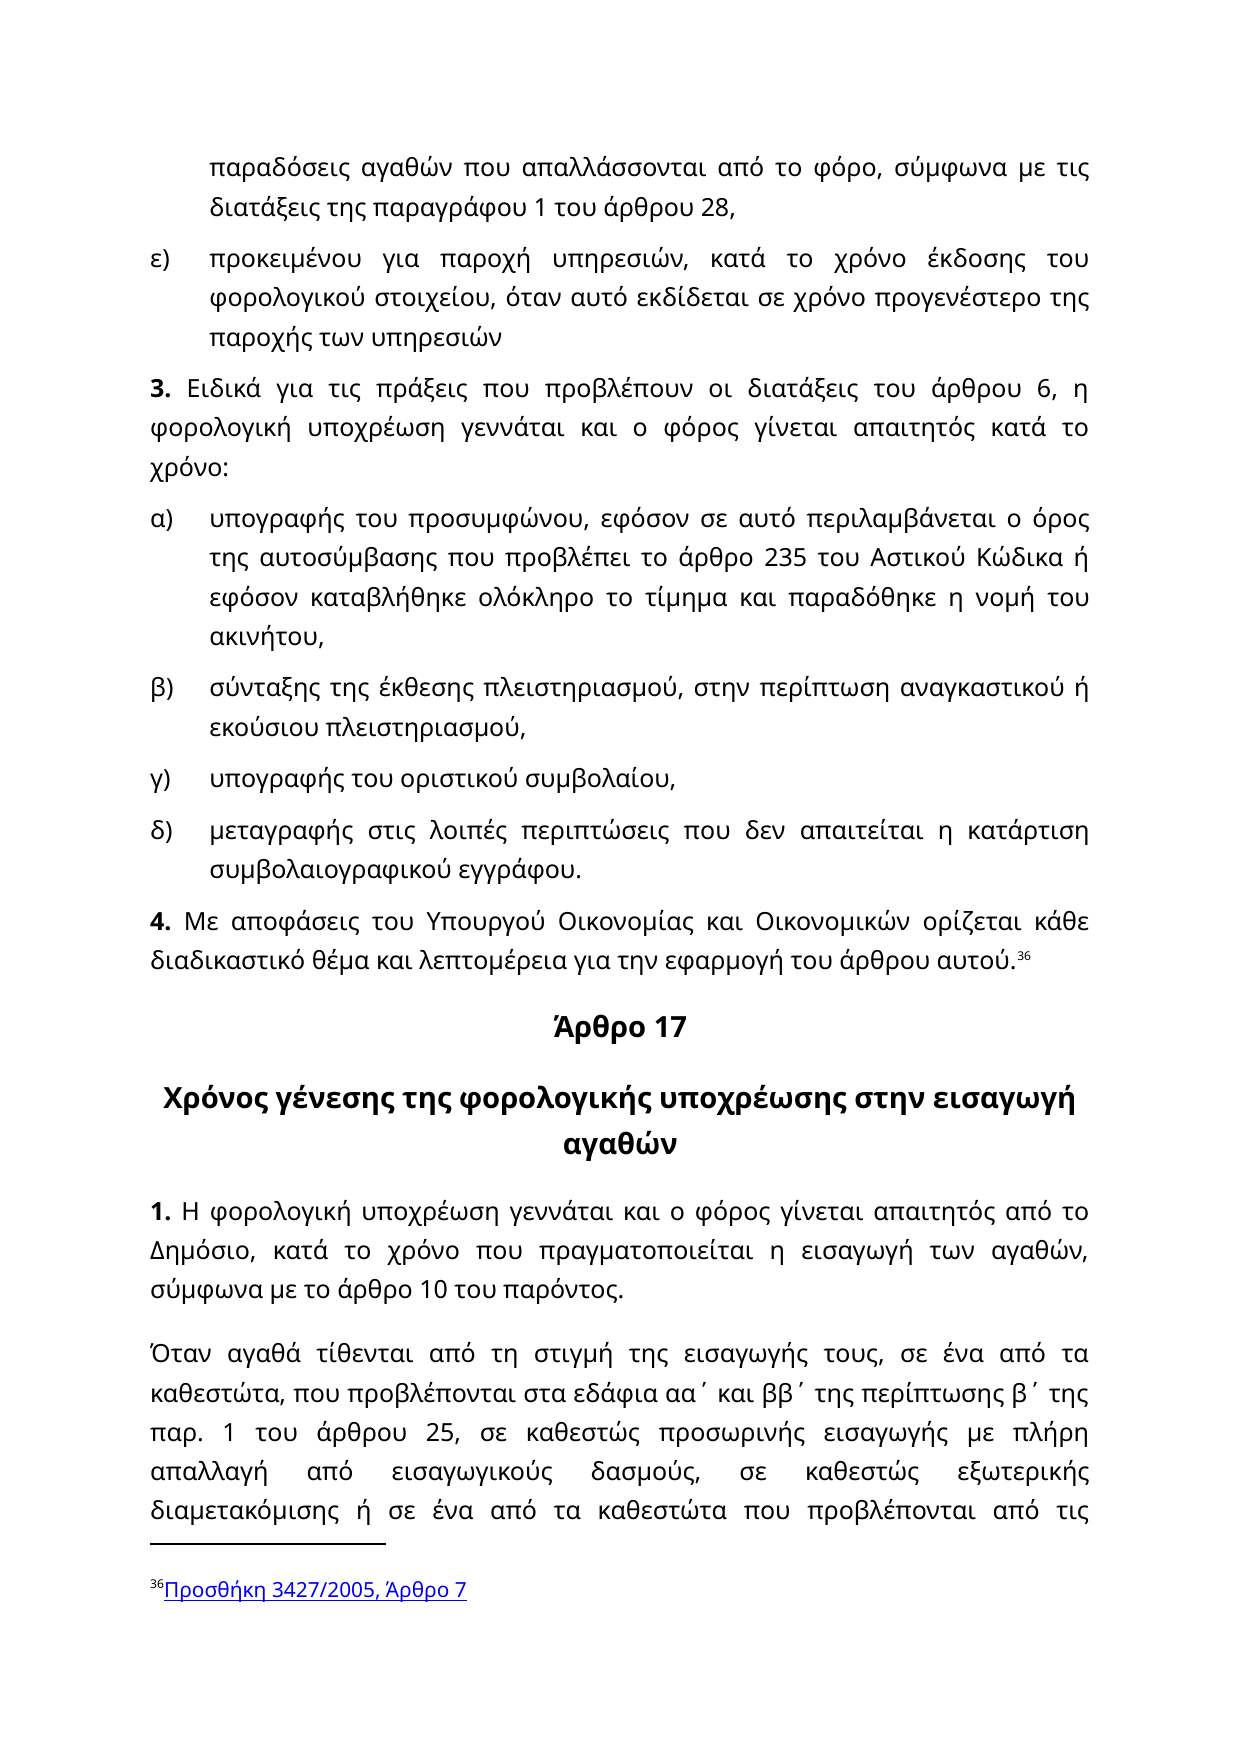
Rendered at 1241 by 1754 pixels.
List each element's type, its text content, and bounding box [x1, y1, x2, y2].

text 1. Η φορολογική υποχρέωση γεννάται και ο φόρος γίνεται απαιτητός από το Δημόσιο, κατά το χρόνο που πραγματοποιείται η εισαγωγή των αγαθών, σύμφωνα με το άρθρο 10 του παρόντος. [150, 1193, 1090, 1306]
subtitle Άρθρο 17 [150, 1007, 1090, 1046]
text 3. Ειδικά για τις πράξεις που προβλέπουν οι διατάξεις του άρθρου 6, η φορολογική υποχρέωση γεννάται και ο φόρος γίνεται απαιτητός κατά το χρόνο: [150, 371, 1090, 483]
list γ) υπογραφής του οριστικού συμβολαίου, [150, 761, 1090, 795]
text Προσθήκη 3427/2005, Άρθρο 7 [150, 1576, 1090, 1604]
subtitle Χρόνος γένεσης της φορολογικής υποχρέωσης στην εισαγωγή αγαθών [150, 1077, 1090, 1163]
list α) υπογραφής του προσυμφώνου, εφόσον σε αυτό περιλαμβάνεται ο όρος της αυτοσύμβασης που προβλέπει το άρθρο 235 του Αστικού Κώδικα ή εφόσον καταβλήθηκε ολόκληρο το τίμημα και παραδόθηκε η νομή του ακινήτου, [150, 501, 1090, 652]
list β) σύνταξης της έκθεσης πλειστηριασμού, στην περίπτωση αναγκαστικού ή εκούσιου πλειστηριασμού, [150, 670, 1090, 743]
list ε) προκειμένου για παροχή υπηρεσιών, κατά το χρόνο έκδοσης του φορολογικού στοιχείου, όταν αυτό εκδίδεται σε χρόνο προγενέστερο της παροχής των υπηρεσιών [150, 241, 1090, 353]
text 4. Με αποφάσεις του Υπουργού Οικονομίας και Οικονομικών ορίζεται κάθε διαδικαστικό θέμα και λεπτομέρεια για την εφαρμογή του άρθρου αυτού. [150, 903, 1090, 977]
list δ) μεταγραφής στις λοιπές περιπτώσεις που δεν απαιτείται η κατάρτιση συμβολαιογραφικού εγγράφου. [150, 812, 1090, 886]
text Όταν αγαθά τίθενται από τη στιγμή της εισαγωγής τους, σε ένα από τα καθεστώτα, που προβλέπονται στα εδάφια αα΄ και ββ΄ της περίπτωσης β΄ της παρ. 1 του άρθρου 25, σε καθεστώς προσωρινής εισαγωγής με πλήρη απαλλαγή από εισαγωγικούς δασμούς, σε καθεστώς εξωτερικής διαμετακόμισης ή σε ένα από τα καθεστώτα που προβλέπονται από τις [150, 1336, 1090, 1527]
list παραδόσεις αγαθών που απαλλάσσονται από το φόρο, σύμφωνα με τις διατάξεις της παραγράφου 1 του άρθρου 28, [150, 150, 1090, 223]
